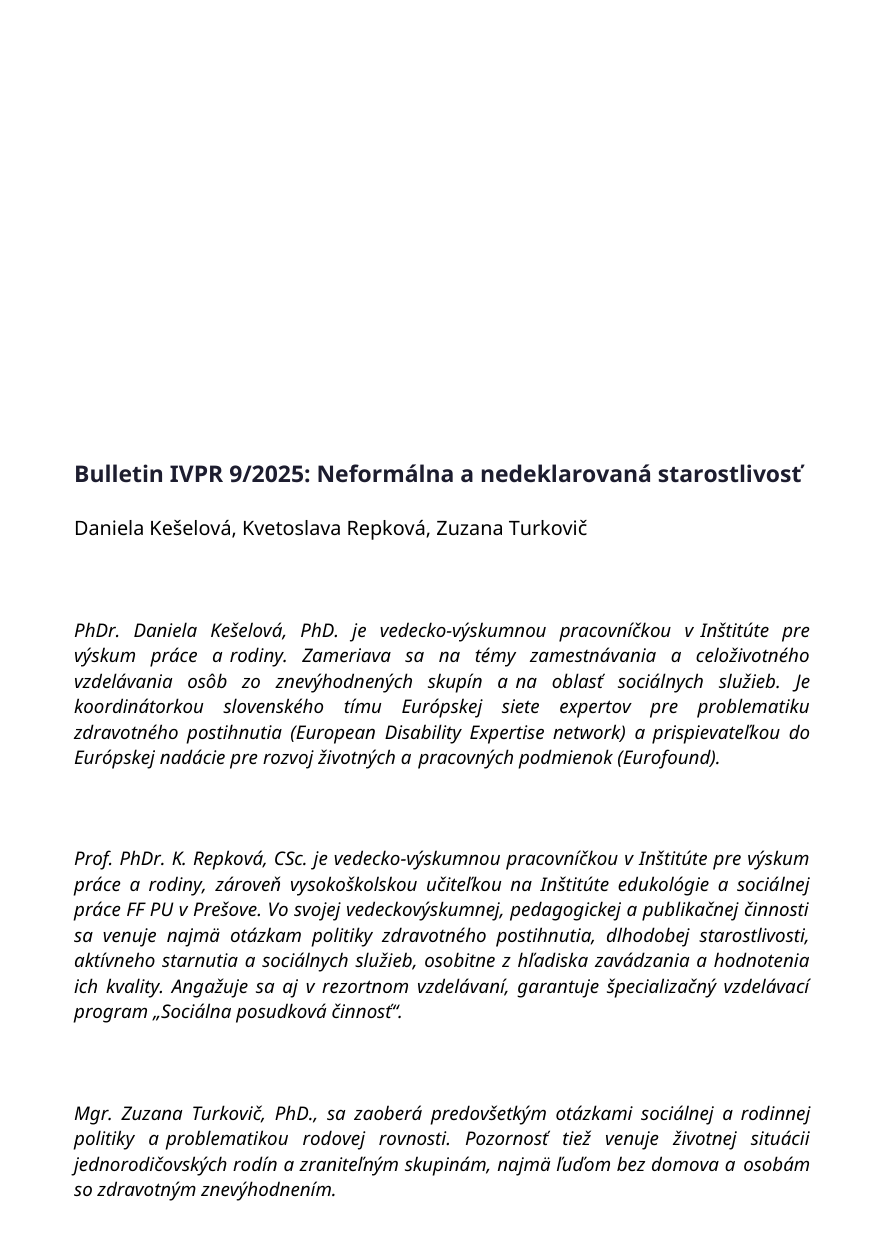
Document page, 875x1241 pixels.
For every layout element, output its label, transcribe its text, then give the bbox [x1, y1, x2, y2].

text Bulletin IVPR 9/2025: Neformálna a nedeklarovaná starostlivosť [74, 458, 812, 489]
text PhDr. Daniela Kešelová, PhD. je vedecko-výskumnou pracovníčkou v Inštitúte pre výskum práce a rodiny. Zameriava sa na témy zamestnávania a celoživotného vzdelávania osôb zo znevýhodnených skupín a na oblasť sociálnych služieb. Je koordinátorkou slovenského tímu Európskej siete expertov pre problematiku zdravotného postihnutia (European Disability Expertise network) a prispievateľkou do Európskej nadácie pre rozvoj životných a pracovných podmienok (Eurofound). [74, 617, 812, 770]
text Prof. PhDr. K. Repková, CSc. je vedecko-výskumnou pracovníčkou v Inštitúte pre výskum práce a rodiny, zároveň vysokoškolskou učiteľkou na Inštitúte edukológie a sociálnej práce FF PU v Prešove. Vo svojej vedeckovýskumnej, pedagogickej a publikačnej činnosti sa venuje najmä otázkam politiky zdravotného postihnutia, dlhodobej starostlivosti, aktívneho starnutia a sociálnych služieb, osobitne z hľadiska zavádzania a hodnotenia ich kvality. Angažuje sa aj v rezortnom vzdelávaní, garantuje špecializačný vzdelávací program „Sociálna posudková činnosť“. [74, 846, 812, 1024]
text Mgr. Zuzana Turkovič, PhD., sa zaoberá predovšetkým otázkami sociálnej a rodinnej politiky a problematikou rodovej rovnosti. Pozornosť tiež venuje životnej situácii jednorodičovských rodín a zraniteľným skupinám, najmä ľuďom bez domova a osobám so zdravotným znevýhodnením. [74, 1100, 812, 1202]
text Daniela Kešelová, Kvetoslava Repková, Zuzana Turkovič [74, 514, 812, 542]
